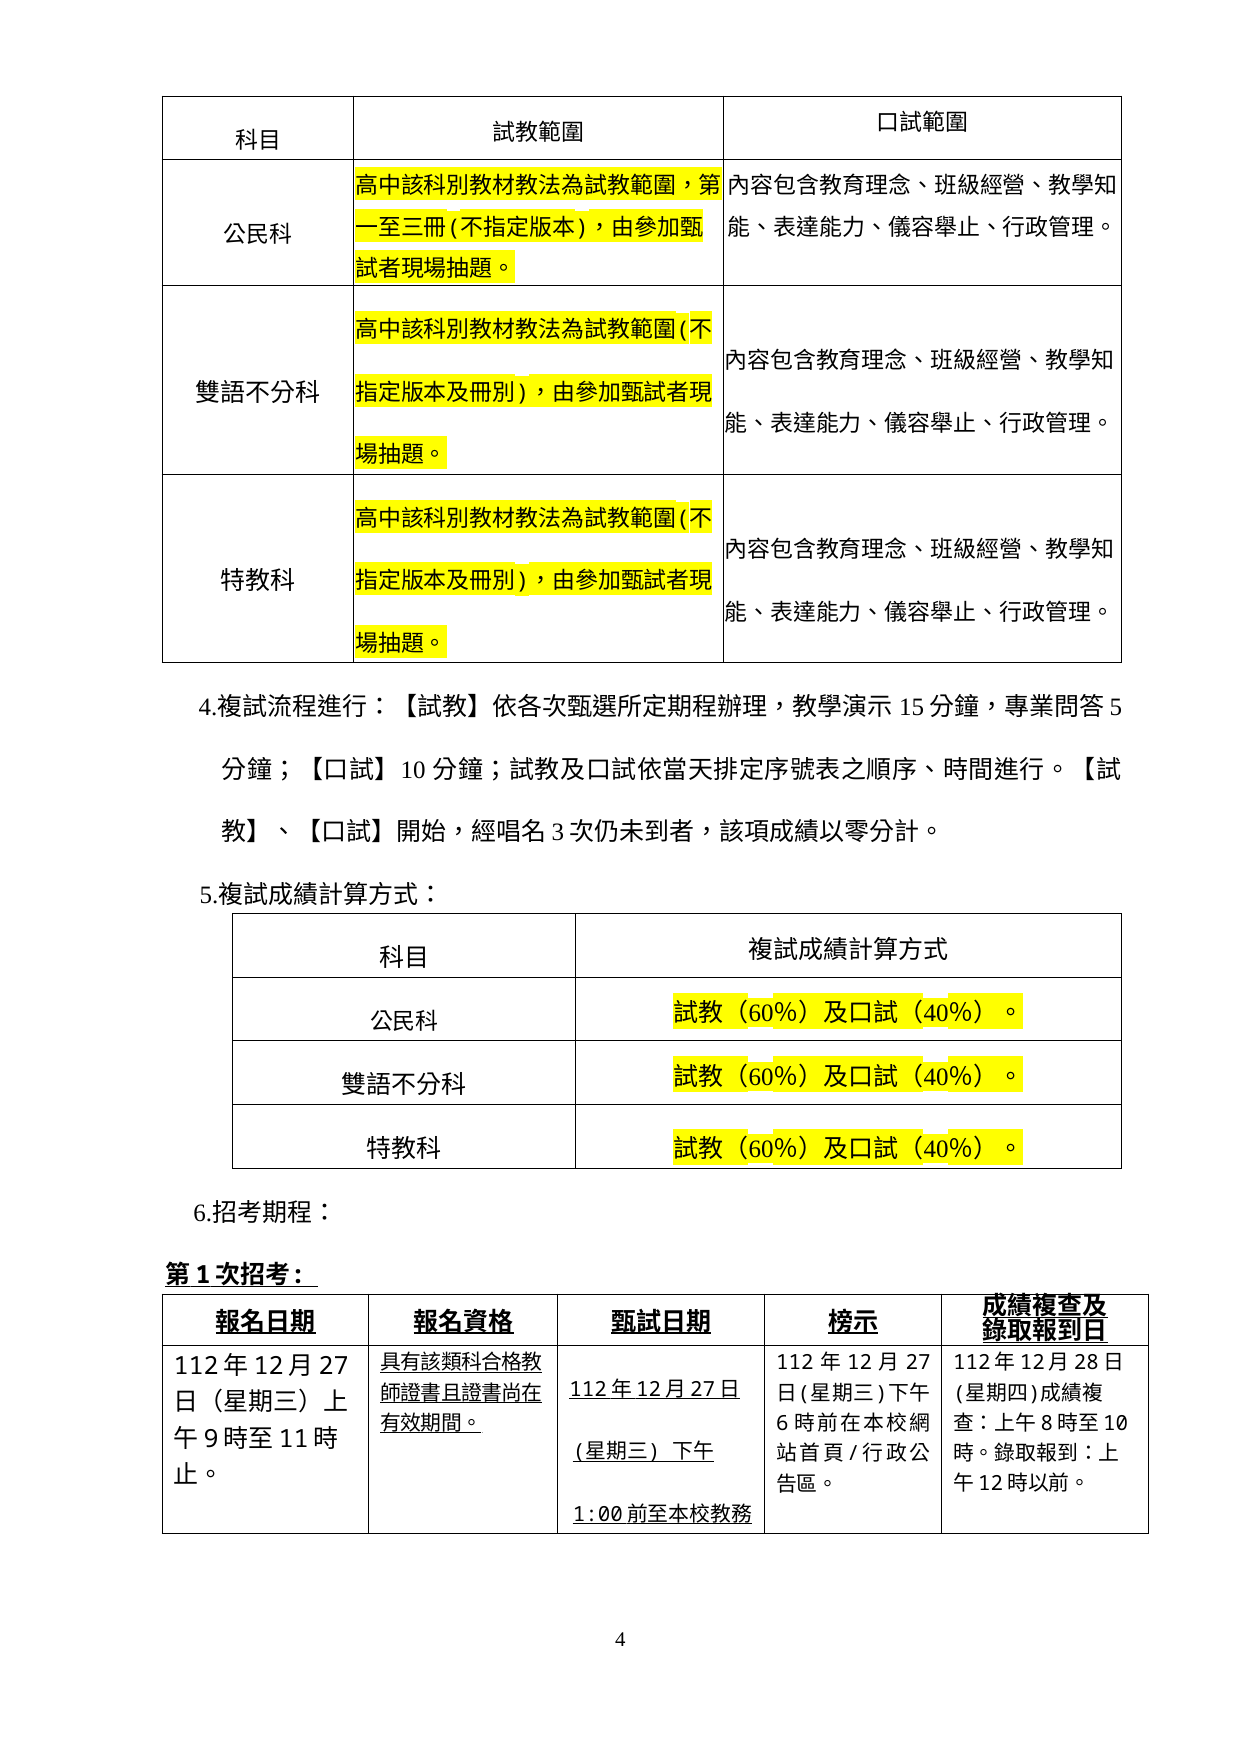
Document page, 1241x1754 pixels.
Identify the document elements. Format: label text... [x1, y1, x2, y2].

table_cell 內容包含教育理念、班級經營、教學知能、表達能力、儀容舉止、行政管理。 [724, 286, 1121, 474]
table_cell 試教（60％）及口試（40％）。 [576, 1041, 1121, 1104]
table_cell 公民科 [163, 160, 353, 285]
table_cell 特教科 [163, 475, 353, 662]
table_cell 高中該科別教材教法為試教範圍，第一至三冊(不指定版本)，由參加甄試者現場抽題。 [354, 160, 723, 285]
table_cell 112年12月28日(星期四)成績複查：上午8時至10時。錄取報到：上午12時以前。 [942, 1346, 1148, 1533]
table_cell 112年12月27日（星期三）上午9時至11時止。 [163, 1346, 368, 1533]
table_cell 高中該科別教材教法為試教範圍(不指定版本及冊別)，由參加甄試者現場抽題。 [354, 475, 723, 662]
text 4.複試流程進行：【試教】依各次甄選所定期程辦理，教學演示15分鐘，專業問答5分鐘；【口試】10 分鐘；試教及口試依當天排定序號表之順序、時間進行。【試教】、【口試】開始，經唱名3次仍未到者，該項成績以零分計。 [118, 663, 1122, 851]
table_header 成績複查及 錄取報到日 [942, 1295, 1148, 1344]
table_cell 112年12月27日(星期三) 下午1:00前至本校教務 [558, 1346, 764, 1533]
table_header 口試範圍 [724, 97, 1121, 159]
table_header 複試成績計算方式 [576, 914, 1121, 977]
table_header 報名資格 [369, 1295, 557, 1344]
text 5.複試成績計算方式： [118, 851, 1122, 913]
table_header 科目 [233, 914, 575, 977]
table_cell 特教科 [233, 1105, 575, 1167]
table_header 科目 [163, 97, 353, 159]
table_cell 內容包含教育理念、班級經營、教學知能、表達能力、儀容舉止、行政管理。 [724, 475, 1121, 662]
text 第1次招考: [165, 1231, 1122, 1293]
table_cell 試教（60％）及口試（40％）。 [576, 1105, 1121, 1167]
text 6.招考期程： [118, 1168, 1122, 1231]
table_cell 內容包含教育理念、班級經營、教學知能、表達能力、儀容舉止、行政管理。 [724, 160, 1121, 285]
table_cell 試教（60％）及口試（40％）。 [576, 978, 1121, 1040]
table_cell 112年12月27日(星期三)下午6時前在本校網站首頁/行政公告區。 [765, 1346, 941, 1533]
table_header 榜示 [765, 1295, 941, 1344]
table_cell 公民科 [233, 978, 575, 1040]
table_header 試教範圍 [354, 97, 723, 159]
table_cell 雙語不分科 [233, 1041, 575, 1104]
table_cell 雙語不分科 [163, 286, 353, 474]
table_cell 具有該類科合格教師證書且證書尚在有效期間。 [369, 1346, 557, 1533]
table_cell 高中該科別教材教法為試教範圍(不指定版本及冊別)，由參加甄試者現場抽題。 [354, 286, 723, 474]
table_header 甄試日期 [558, 1295, 764, 1344]
table_header 報名日期 [163, 1295, 368, 1344]
